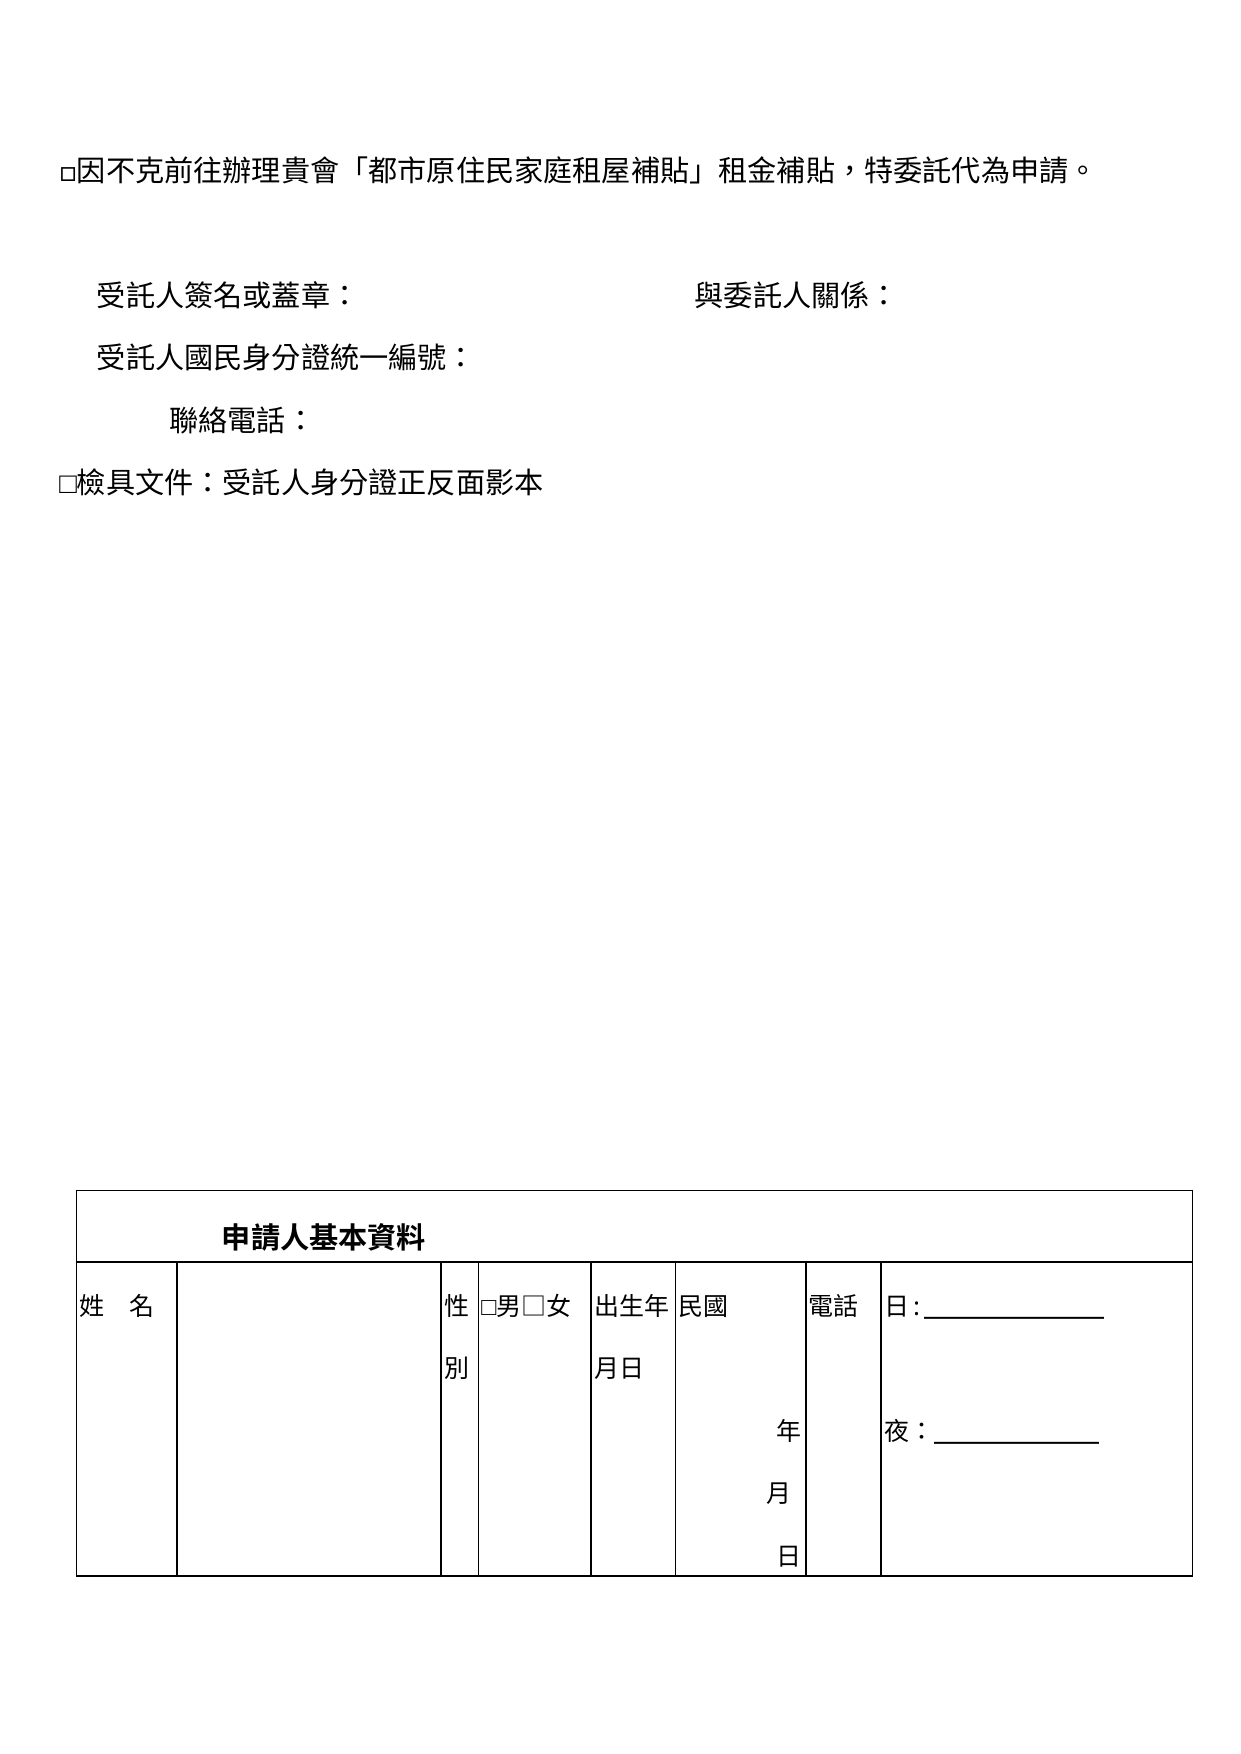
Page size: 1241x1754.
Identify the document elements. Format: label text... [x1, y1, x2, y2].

text 受託人國民身分證統一編號： [97, 314, 1181, 377]
table_cell 出生年月日 [592, 1263, 675, 1575]
table_cell 性別 [442, 1263, 478, 1575]
table_cell [61, 1261, 76, 1575]
table_cell [178, 1263, 440, 1575]
text □因不克前往辦理貴會「都市原住民家庭租屋補貼」租金補貼，特委託代為申請。 [59, 127, 1181, 189]
table_cell 日:____________ 夜：___________ [882, 1263, 1192, 1575]
text 受託人簽名或蓋章： 與委託人關係： [97, 252, 1181, 314]
text 聯絡電話： [97, 377, 1181, 439]
table_header 申請人基本資料 [77, 1191, 1192, 1261]
table_cell 姓 名 [77, 1263, 176, 1575]
text □檢具文件：受託人身分證正反面影本 [59, 439, 1181, 502]
table_cell □男□女 [479, 1263, 590, 1575]
table_cell 電話 [807, 1263, 880, 1575]
table_cell [1193, 1261, 1197, 1575]
table_header [1193, 1190, 1197, 1261]
table_header [61, 1190, 76, 1261]
table_cell 民國 年 月 日 [676, 1263, 805, 1575]
